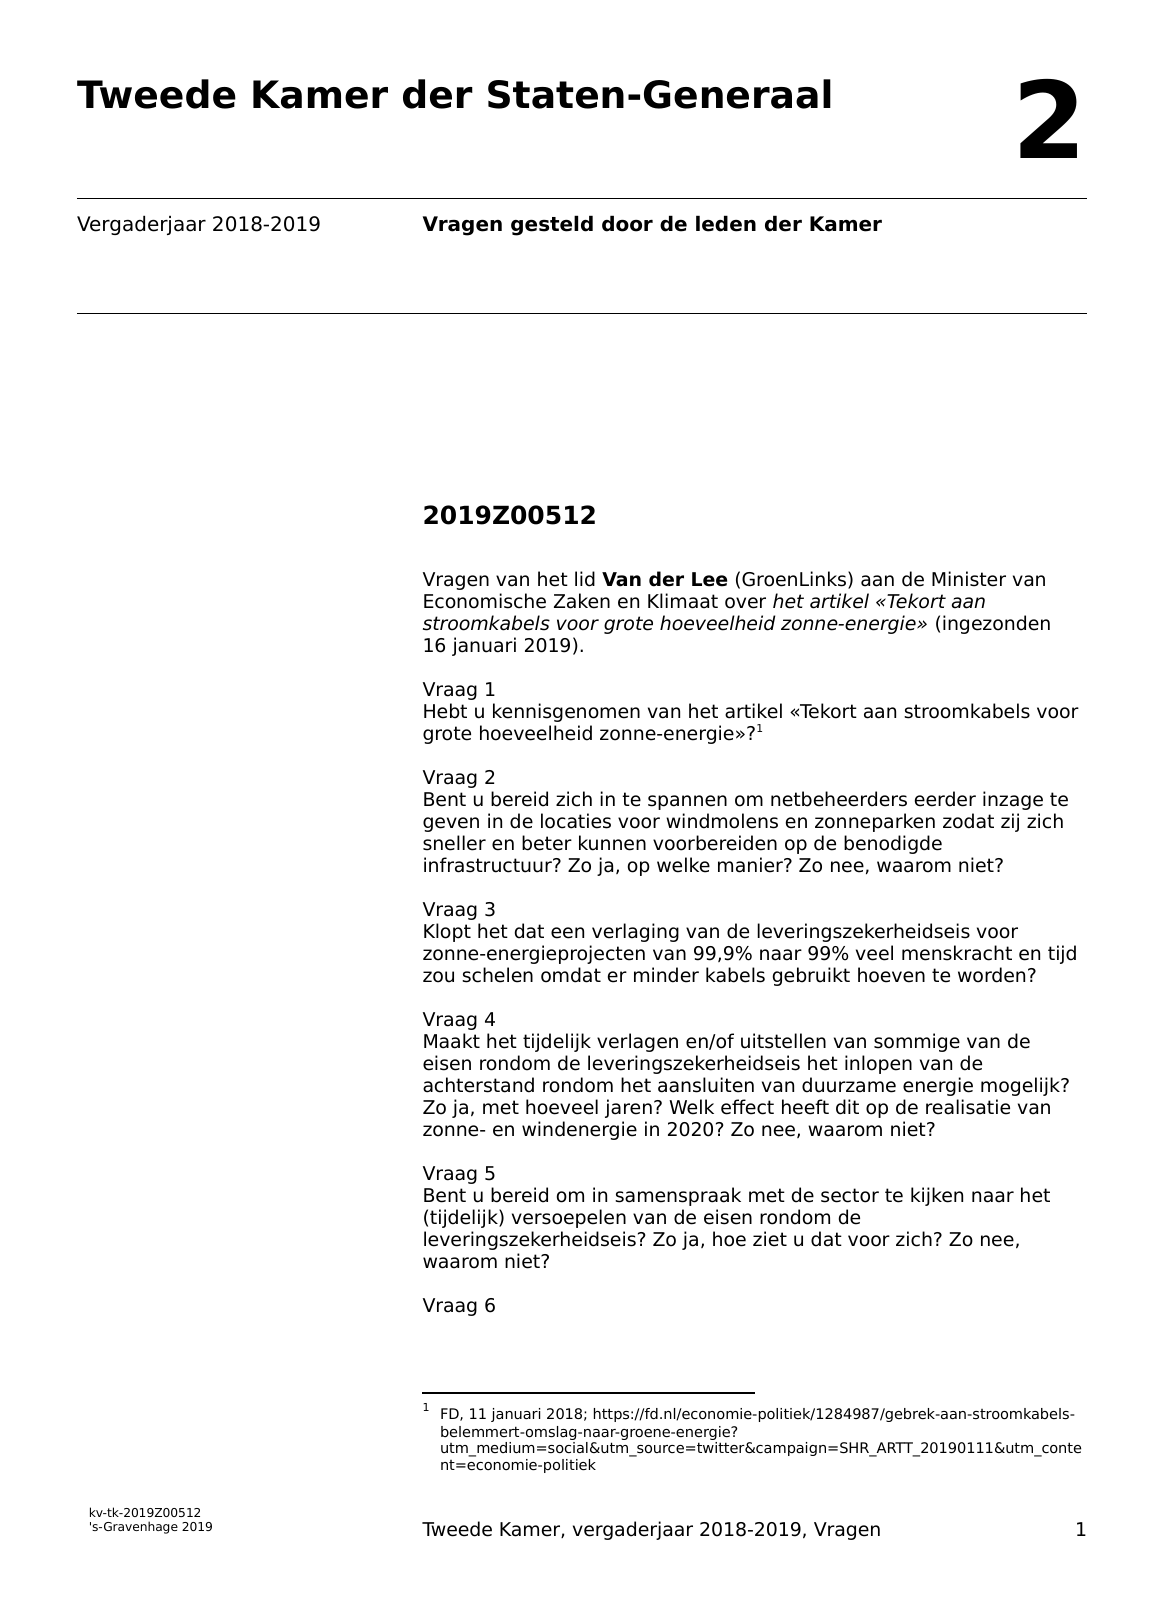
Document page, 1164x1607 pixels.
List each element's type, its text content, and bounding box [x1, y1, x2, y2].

table_cell Vragen gesteld door de leden der Kamer [422, 199, 1087, 313]
text Vraag 6 [422, 1295, 1087, 1317]
table_header Tweede Kamer der Staten-Generaal [77, 59, 886, 198]
text Klopt het dat een verlaging van de leveringszekerheidseis voor zonne-energieprojecten van 99,9% naar 99% veel menskracht en tijd zou schelen omdat er minder kabels gebruikt hoeven te worden? [422, 921, 1087, 987]
text kv-tk-2019Z00512 [88, 1506, 323, 1520]
text Bent u bereid zich in te spannen om netbeheerders eerder inzage te geven in de locaties voor windmolens en zonneparken zodat zij zich sneller en beter kunnen voorbereiden op de benodigde infrastructuur? Zo ja, op welke manier? Zo nee, waarom niet? [422, 789, 1087, 877]
text Bent u bereid om in samenspraak met de sector te kijken naar het (tijdelijk) versoepelen van de eisen rondom de leveringszekerheidseis? Zo ja, hoe ziet u dat voor zich? Zo nee, waarom niet? [422, 1185, 1087, 1273]
text FD, 11 januari 2018; https://fd.nl/economie-politiek/1284987/gebrek-aan-stroomkabels-belemmert-omslag-naar-groene-energie?utm_medium=social&utm_source=twitter&campaign=SHR_ARTT_20190111&utm_content=economie-politiek [422, 1402, 1087, 1474]
text Maakt het tijdelijk verlagen en/of uitstellen van sommige van de eisen rondom de leveringszekerheidseis het inlopen van de achterstand rondom het aansluiten van duurzame energie mogelijk? Zo ja, met hoeveel jaren? Welk effect heeft dit op de realisatie van zonne- en windenergie in 2020? Zo nee, waarom niet? [422, 1031, 1087, 1141]
text Vraag 1 [422, 679, 1087, 701]
table_header 2 [886, 59, 1087, 198]
text Vragen van het lid Van der Lee (GroenLinks) aan de Minister van Economische Zaken en Klimaat over het artikel «Tekort aan stroomkabels voor grote hoeveelheid zonne-energie» (ingezonden 16 januari 2019). [422, 569, 1087, 657]
text 's-Gravenhage 2019 [88, 1520, 323, 1534]
text 2019Z00512 [422, 501, 1087, 531]
text Vraag 5 [422, 1163, 1087, 1185]
text Vraag 3 [422, 899, 1087, 921]
text Vraag 4 [422, 1009, 1087, 1031]
text Vraag 2 [422, 767, 1087, 789]
text Hebt u kennisgenomen van het artikel «Tekort aan stroomkabels voor grote hoeveelheid zonne-energie»? [422, 701, 1087, 745]
table_cell Vergaderjaar 2018-2019 [77, 199, 422, 313]
